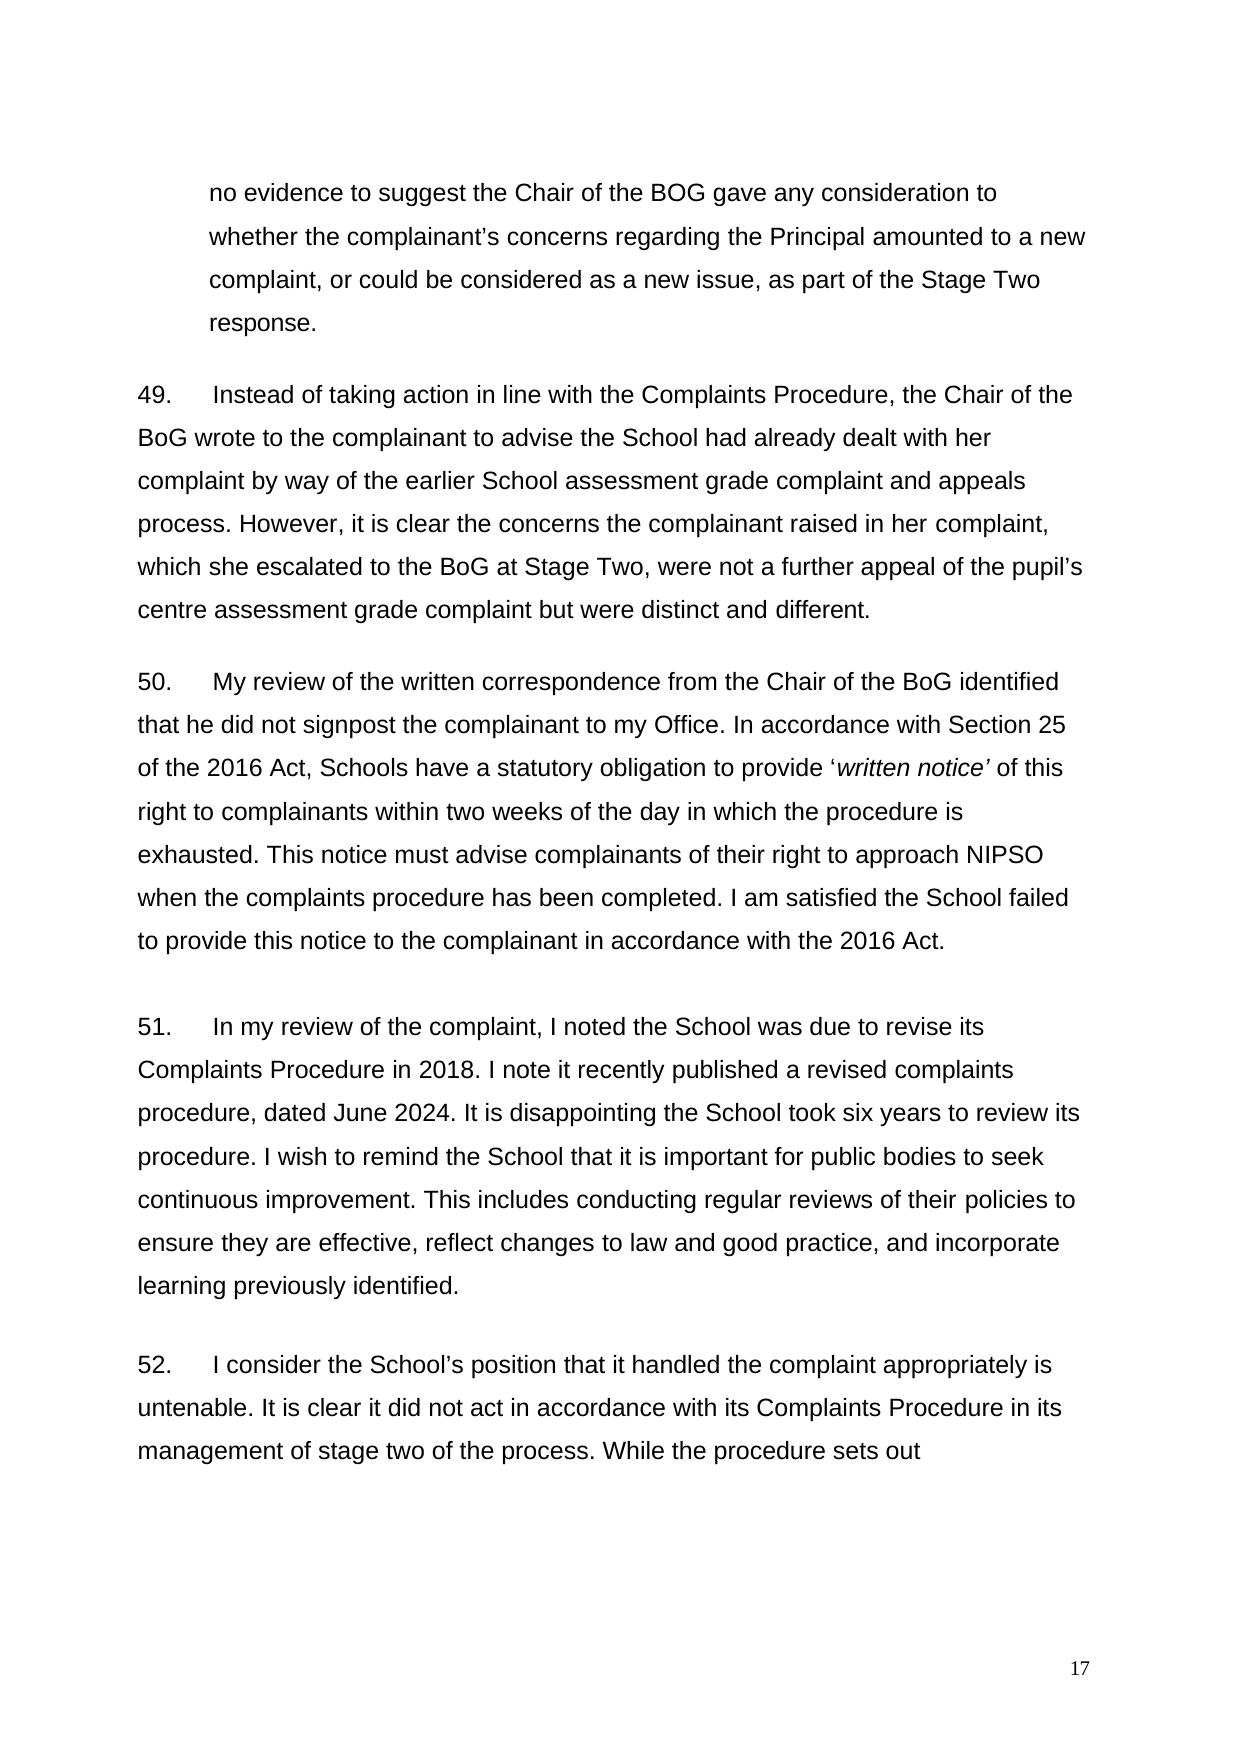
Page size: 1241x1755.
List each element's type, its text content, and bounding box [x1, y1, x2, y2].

list My review of the written correspondence from the Chair of the BoG identified that he did not signpost the complainant to my Office. In accordance with Section 25 of the 2016 Act, Schools have a statutory obligation to provide ‘written notice’ of this right to complainants within two weeks of the day in which the procedure is exhausted. This notice must advise complainants of their right to approach NIPSO when the complaints procedure has been completed. I am satisfied the School failed to provide this notice to the complainant in accordance with the 2016 Act. [137, 667, 1088, 954]
list In my review of the complaint, I noted the School was due to revise its Complaints Procedure in 2018. I note it recently published a revised complaints procedure, dated June 2024. It is disappointing the School took six years to review its procedure. I wish to remind the School that it is important for public bodies to seek continuous improvement. This includes conducting regular reviews of their policies to ensure they are effective, reflect changes to law and good practice, and incorporate learning previously identified. [137, 1012, 1085, 1300]
list I consider the School’s position that it handled the complaint appropriately is untenable. It is clear it did not act in accordance with its Complaints Procedure in its management of stage two of the process. While the procedure sets out [137, 1350, 1076, 1465]
text no evidence to suggest the Chair of the BOG gave any consideration to whether the complainant’s concerns regarding the Principal amounted to a new complaint, or could be considered as a new issue, as part of the Stage Two response. [209, 178, 1086, 336]
list Instead of taking action in line with the Complaints Procedure, the Chair of the BoG wrote to the complainant to advise the School had already dealt with her complaint by way of the earlier School assessment grade complaint and appeals process. However, it is clear the concerns the complainant raised in her complaint, which she escalated to the BoG at Stage Two, were not a further appeal of the pupil’s centre assessment grade complaint but were distinct and different. [137, 379, 1089, 624]
